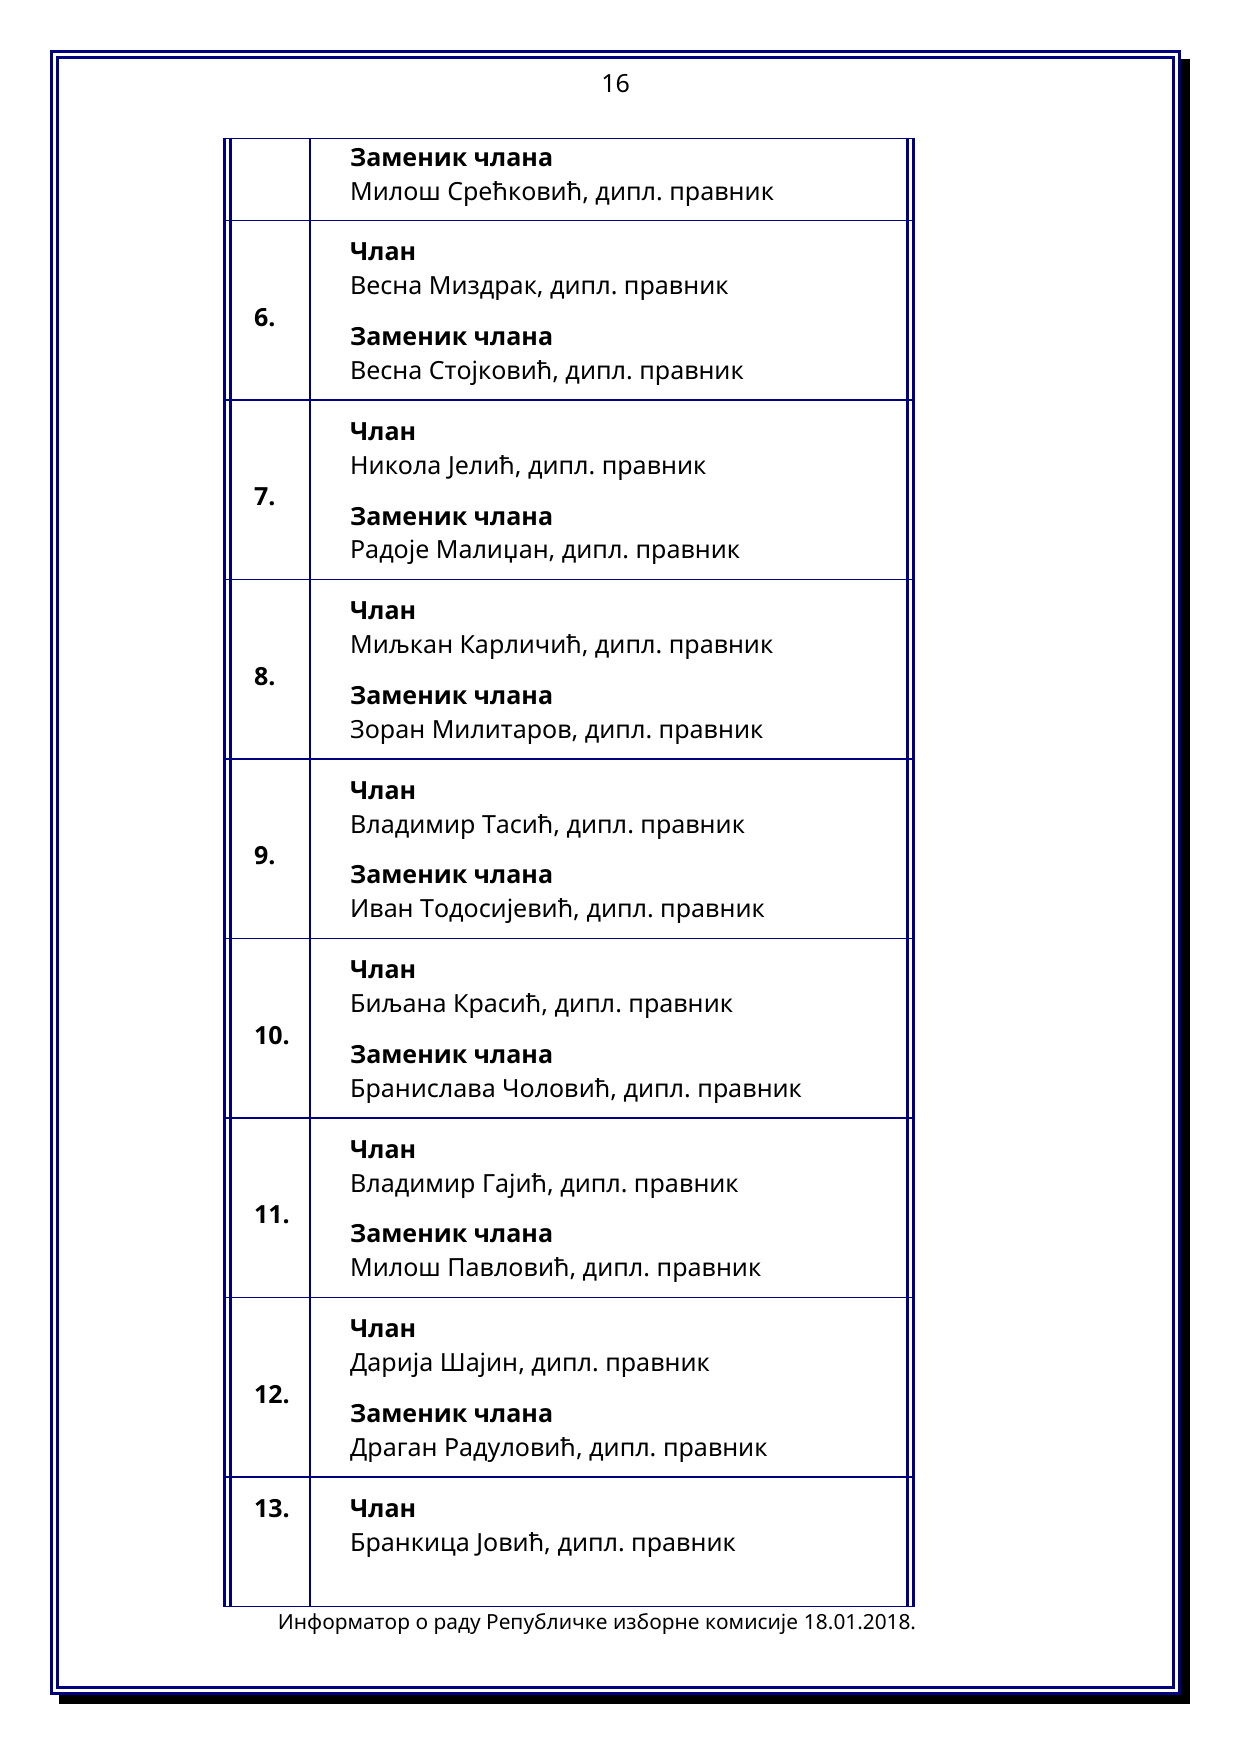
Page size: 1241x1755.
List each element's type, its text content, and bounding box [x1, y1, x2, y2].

table_cell Члан Владимир Тасић, дипл. правник Заменик члана Иван Тодосијевић, дипл. правник [311, 760, 906, 938]
table_cell 9. [232, 760, 309, 938]
table_cell 13. [232, 1478, 309, 1606]
table_cell 7. [232, 401, 309, 579]
table_cell Заменик члана Милош Срећковић, дипл. правник [311, 139, 906, 220]
table_cell 8. [232, 580, 309, 758]
table_cell Члан Никола Јелић, дипл. правник Заменик члана Радоје Малиџан, дипл. правник [311, 401, 906, 579]
table_cell 10. [232, 939, 309, 1117]
table_cell Члан Весна Миздрак, дипл. правник Заменик члана Весна Стојковић, дипл. правник [311, 221, 906, 399]
table_cell 12. [232, 1298, 309, 1476]
table_cell 11. [232, 1119, 309, 1297]
table_cell [232, 139, 309, 220]
table_cell Члан Бранкица Јовић, дипл. правник [311, 1478, 906, 1606]
table_cell 6. [232, 221, 309, 399]
table_cell Члан Дарија Шајин, дипл. правник Заменик члана Драган Радуловић, дипл. правник [311, 1298, 906, 1476]
table_cell Члан Владимир Гајић, дипл. правник Заменик члана Милош Павловић, дипл. правник [311, 1119, 906, 1297]
table_cell Члан Миљкан Карличић, дипл. правник Заменик члана Зоран Милитаров, дипл. правник [311, 580, 906, 758]
table_cell Члан Биљана Красић, дипл. правник Заменик члана Бранислава Чоловић, дипл. правник [311, 939, 906, 1117]
